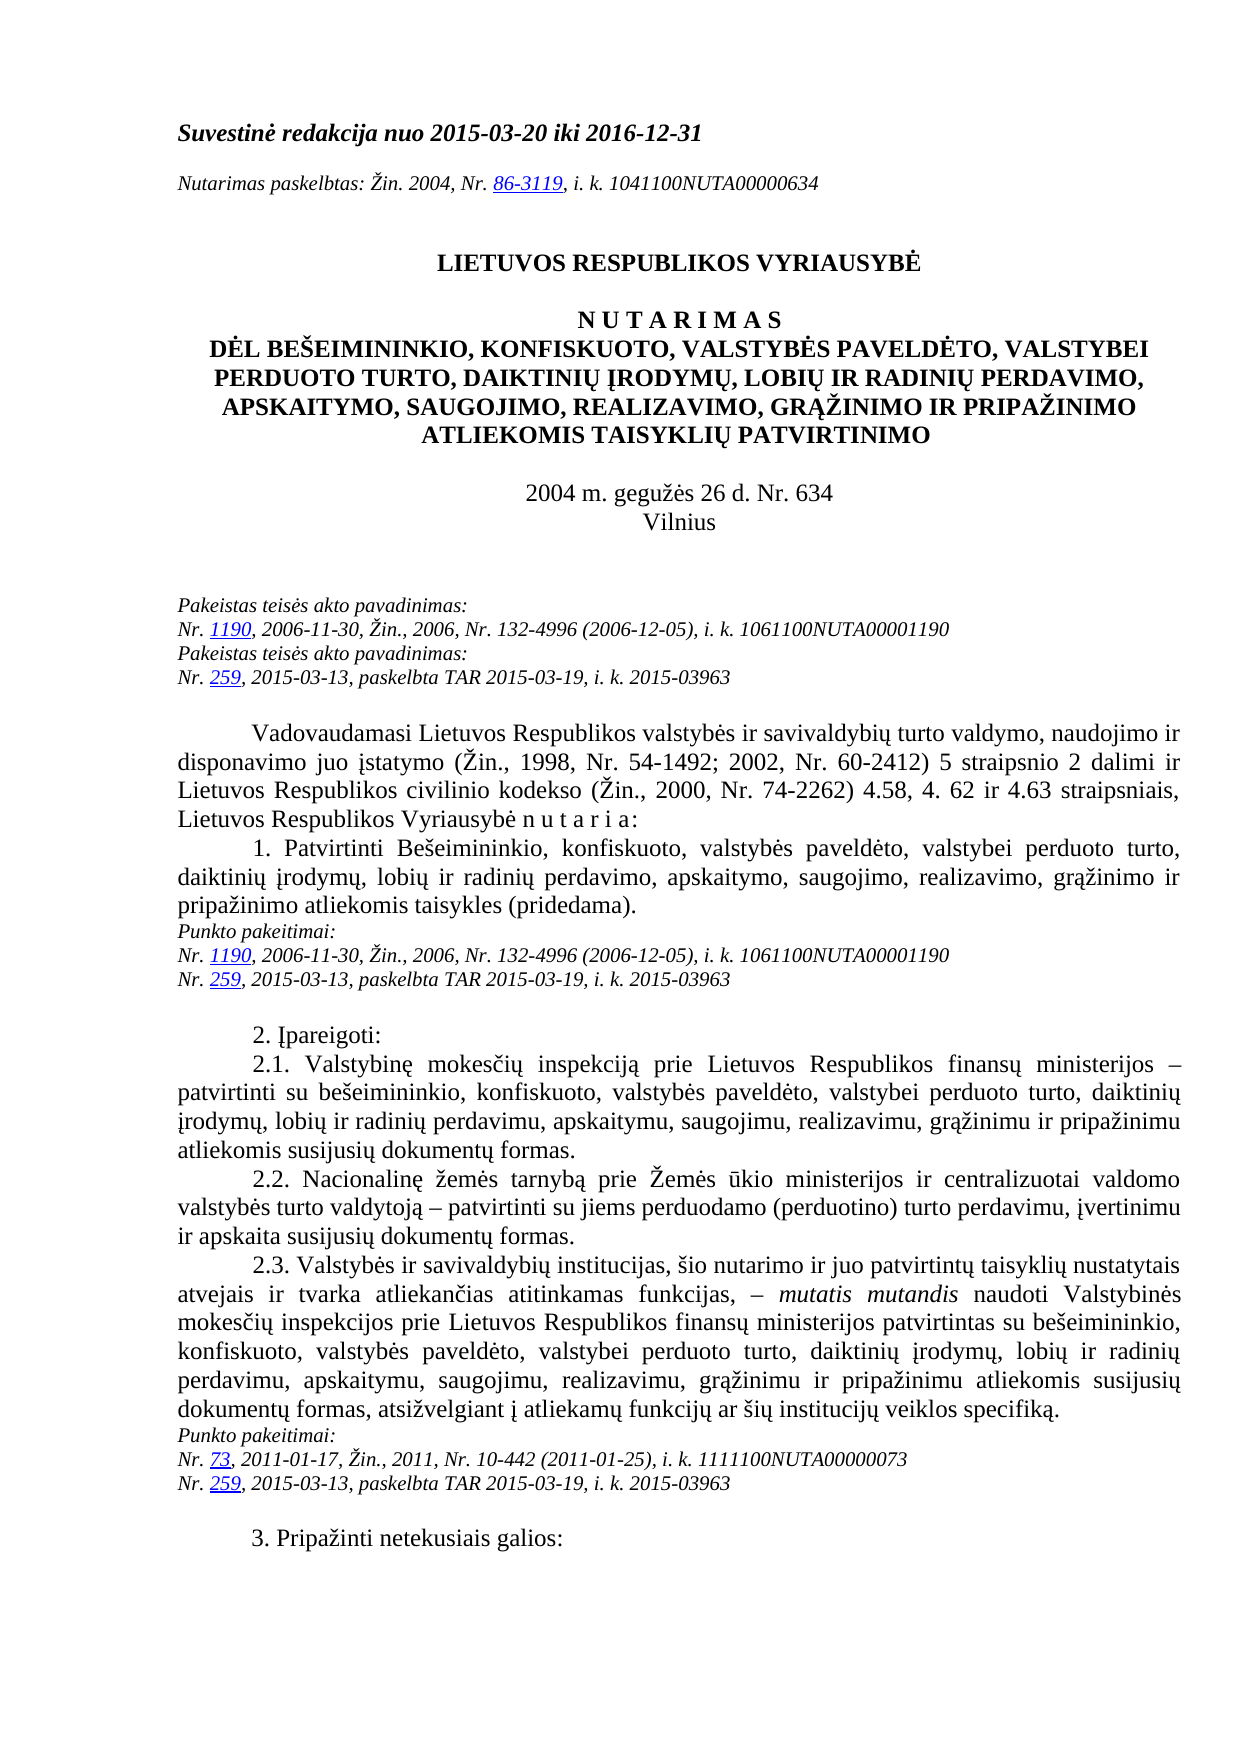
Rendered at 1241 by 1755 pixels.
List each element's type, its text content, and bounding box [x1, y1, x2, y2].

text 2.2. Nacionalinę žemės tarnybą prie Žemės ūkio ministerijos ir centralizuotai valdomo valstybės turto valdytoją – patvirtinti su jiems perduodamo (perduotino) turto perdavimu, įvertinimu ir apskaita susijusių dokumentų formas. [177, 1164, 1181, 1250]
text Pakeistas teisės akto pavadinimas: [177, 593, 1181, 617]
text Nr. 259, 2015-03-13, paskelbta TAR 2015-03-19, i. k. 2015-03963 [177, 1471, 1181, 1495]
text Nr. 259, 2015-03-13, paskelbta TAR 2015-03-19, i. k. 2015-03963 [177, 665, 1181, 689]
text Nutarimas paskelbtas: Žin. 2004, Nr. 86-3119, i. k. 1041100NUTA00000634 [177, 171, 1181, 195]
text DĖL BEŠEIMININKIO, KONFISKUOTO, VALSTYBĖS PAVELDĖTO, VALSTYBEI PERDUOTO TURTO, DAIKTINIŲ ĮRODYMŲ, LOBIŲ IR RADINIŲ PERDAVIMO, APSKAITYMO, SAUGOJIMO, REALIZAVIMO, GRĄŽINIMO IR PRIPAŽINIMO ATLIEKOMIS TAISYKLIŲ PATVIRTINIMO [177, 334, 1181, 449]
text Pakeistas teisės akto pavadinimas: [177, 641, 1181, 665]
text Nr. 73, 2011-01-17, Žin., 2011, Nr. 10-442 (2011-01-25), i. k. 1111100NUTA00000073 [177, 1447, 1181, 1471]
text 2.3. Valstybės ir savivaldybių institucijas, šio nutarimo ir juo patvirtintų taisyklių nustatytais atvejais ir tvarka atliekančias atitinkamas funkcijas, – mutatis mutandis naudoti Valstybinės mokesčių inspekcijos prie Lietuvos Respublikos finansų ministerijos patvirtintas su bešeimininkio, konfiskuoto, valstybės paveldėto, valstybei perduoto turto, daiktinių įrodymų, lobių ir radinių perdavimu, apskaitymu, saugojimu, realizavimu, grąžinimu ir pripažinimu atliekomis susijusių dokumentų formas, atsižvelgiant į atliekamų funkcijų ar šių institucijų veiklos specifiką. [177, 1250, 1181, 1422]
text Punkto pakeitimai: [177, 1422, 1181, 1447]
text N U T A R I M A S [177, 305, 1181, 334]
text Nr. 1190, 2006-11-30, Žin., 2006, Nr. 132-4996 (2006-12-05), i. k. 1061100NUTA00001190 [177, 617, 1181, 641]
text Nr. 1190, 2006-11-30, Žin., 2006, Nr. 132-4996 (2006-12-05), i. k. 1061100NUTA00001190 [177, 943, 1181, 967]
text 1. Patvirtinti Bešeimininkio, konfiskuoto, valstybės paveldėto, valstybei perduoto turto, daiktinių įrodymų, lobių ir radinių perdavimo, apskaitymo, saugojimo, realizavimo, grąžinimo ir pripažinimo atliekomis taisykles (pridedama). [177, 833, 1181, 919]
text 2. Įpareigoti: [177, 1020, 1181, 1049]
text 3. Pripažinti netekusiais galios: [177, 1523, 1181, 1552]
text Punkto pakeitimai: [177, 919, 1181, 943]
text 2.1. Valstybinę mokesčių inspekciją prie Lietuvos Respublikos finansų ministerijos – patvirtinti su bešeimininkio, konfiskuoto, valstybės paveldėto, valstybei perduoto turto, daiktinių įrodymų, lobių ir radinių perdavimu, apskaitymu, saugojimu, realizavimu, grąžinimu ir pripažinimu atliekomis susijusių dokumentų formas. [177, 1049, 1181, 1164]
text Suvestinė redakcija nuo 2015-03-20 iki 2016-12-31 [177, 118, 1181, 147]
text Vilnius [177, 507, 1181, 535]
text Vadovaudamasi Lietuvos Respublikos valstybės ir savivaldybių turto valdymo, naudojimo ir disponavimo juo įstatymo (Žin., 1998, Nr. 54-1492; 2002, Nr. 60-2412) 5 straipsnio 2 dalimi ir Lietuvos Respublikos civilinio kodekso (Žin., 2000, Nr. 74-2262) 4.58, 4. 62 ir 4.63 straipsniais, Lietuvos Respublikos Vyriausybė nutaria: [177, 718, 1181, 833]
text 2004 m. gegužės 26 d. Nr. 634 [177, 478, 1181, 507]
text Nr. 259, 2015-03-13, paskelbta TAR 2015-03-19, i. k. 2015-03963 [177, 967, 1181, 991]
text LIETUVOS RESPUBLIKOS VYRIAUSYBĖ [177, 248, 1181, 277]
